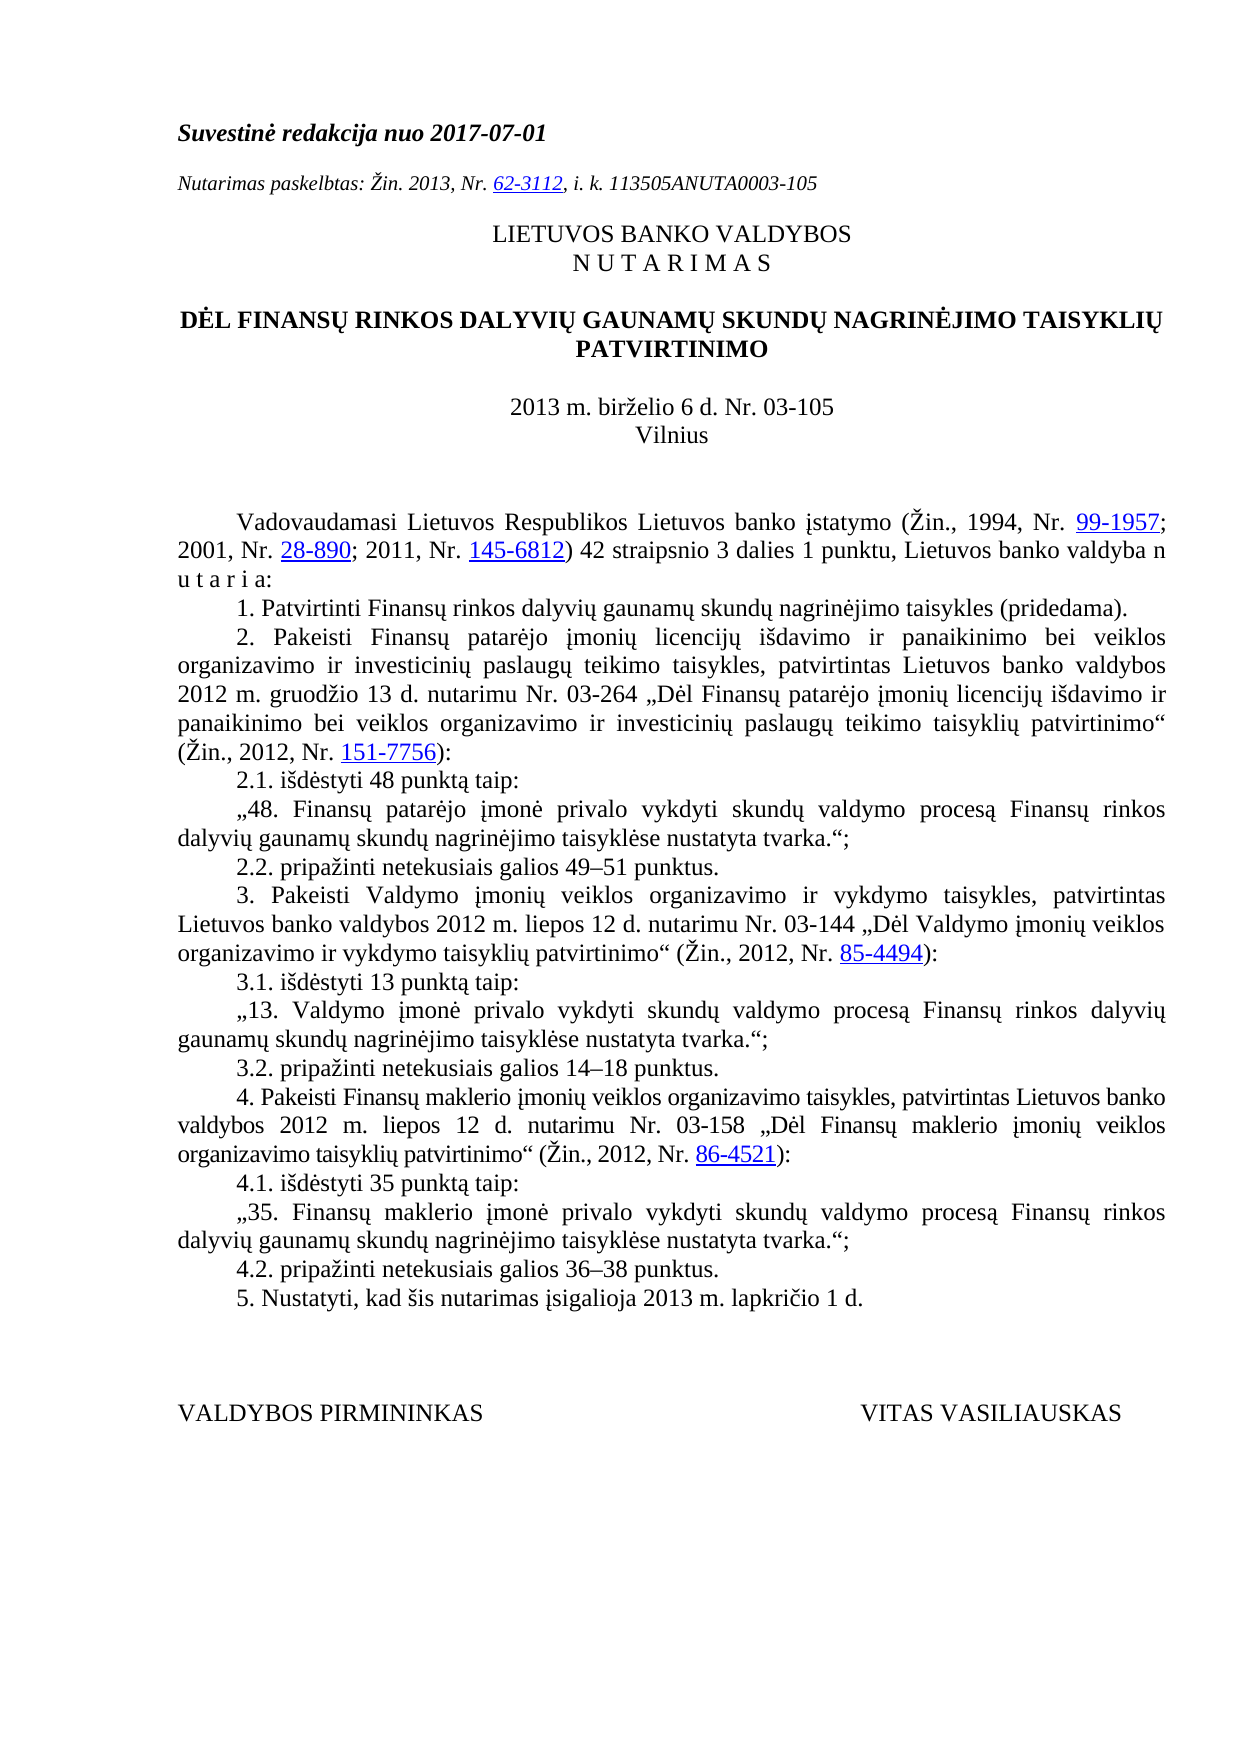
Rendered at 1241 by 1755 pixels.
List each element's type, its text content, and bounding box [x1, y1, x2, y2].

text 5. Nustatyti, kad šis nutarimas įsigalioja 2013 m. lapkričio 1 d. [177, 1283, 1166, 1312]
text 3.1. išdėstyti 13 punktą taip: [177, 967, 1166, 995]
text Vilnius [177, 420, 1166, 449]
text 2.2. pripažinti netekusiais galios 49–51 punktus. [177, 852, 1166, 880]
text 3. Pakeisti Valdymo įmonių veiklos organizavimo ir vykdymo taisykles, patvirtintas Lietuvos banko valdybos 2012 m. liepos 12 d. nutarimu Nr. 03-144 „Dėl Valdymo įmonių veiklos organizavimo ir vykdymo taisyklių patvirtinimo“ (Žin., 2012, Nr. 85-4494): [177, 880, 1166, 967]
text 2.1. išdėstyti 48 punktą taip: [177, 765, 1166, 794]
text Suvestinė redakcija nuo 2017-07-01 [177, 118, 1166, 147]
text 4.2. pripažinti netekusiais galios 36–38 punktus. [177, 1254, 1166, 1283]
text 3.2. pripažinti netekusiais galios 14–18 punktus. [177, 1053, 1166, 1082]
text Nutarimas paskelbtas: Žin. 2013, Nr. 62-3112, i. k. 113505ANUTA0003-105 [177, 171, 1166, 195]
text Vadovaudamasi Lietuvos Respublikos Lietuvos banko įstatymo (Žin., 1994, Nr. 99-1957; 2001, Nr. 28-890; 2011, Nr. 145-6812) 42 straipsnio 3 dalies 1 punktu, Lietuvos banko valdyba n u t a r i a: [177, 507, 1166, 593]
text „35. Finansų maklerio įmonė privalo vykdyti skundų valdymo procesą Finansų rinkos dalyvių gaunamų skundų nagrinėjimo taisyklėse nustatyta tvarka.“; [177, 1197, 1166, 1254]
text 1. Patvirtinti Finansų rinkos dalyvių gaunamų skundų nagrinėjimo taisykles (pridedama). [177, 593, 1166, 622]
text „13. Valdymo įmonė privalo vykdyti skundų valdymo procesą Finansų rinkos dalyvių gaunamų skundų nagrinėjimo taisyklėse nustatyta tvarka.“; [177, 995, 1166, 1053]
text N U T A R I M A S [177, 248, 1166, 277]
text 4.1. išdėstyti 35 punktą taip: [177, 1168, 1166, 1197]
text 2013 m. birželio 6 d. Nr. 03-105 [177, 392, 1166, 420]
text „48. Finansų patarėjo įmonė privalo vykdyti skundų valdymo procesą Finansų rinkos dalyvių gaunamų skundų nagrinėjimo taisyklėse nustatyta tvarka.“; [177, 794, 1166, 852]
text 4. Pakeisti Finansų maklerio įmonių veiklos organizavimo taisykles, patvirtintas Lietuvos banko valdybos 2012 m. liepos 12 d. nutarimu Nr. 03-158 „Dėl Finansų maklerio įmonių veiklos organizavimo taisyklių patvirtinimo“ (Žin., 2012, Nr. 86-4521): [177, 1082, 1166, 1168]
text DĖL Finansų rinkos dalyvių gaunamų skundų nagrinėjimo taisyklių patvirtinimo [177, 305, 1166, 363]
text Valdybos pirmininkas Vitas Vasiliauskas [177, 1398, 1166, 1427]
text 2. Pakeisti Finansų patarėjo įmonių licencijų išdavimo ir panaikinimo bei veiklos organizavimo ir investicinių paslaugų teikimo taisykles, patvirtintas Lietuvos banko valdybos 2012 m. gruodžio 13 d. nutarimu Nr. 03-264 „Dėl Finansų patarėjo įmonių licencijų išdavimo ir panaikinimo bei veiklos organizavimo ir investicinių paslaugų teikimo taisyklių patvirtinimo“ (Žin., 2012, Nr. 151-7756): [177, 622, 1166, 765]
text LIETUVOS BANKO VALDYBOS [177, 219, 1166, 248]
